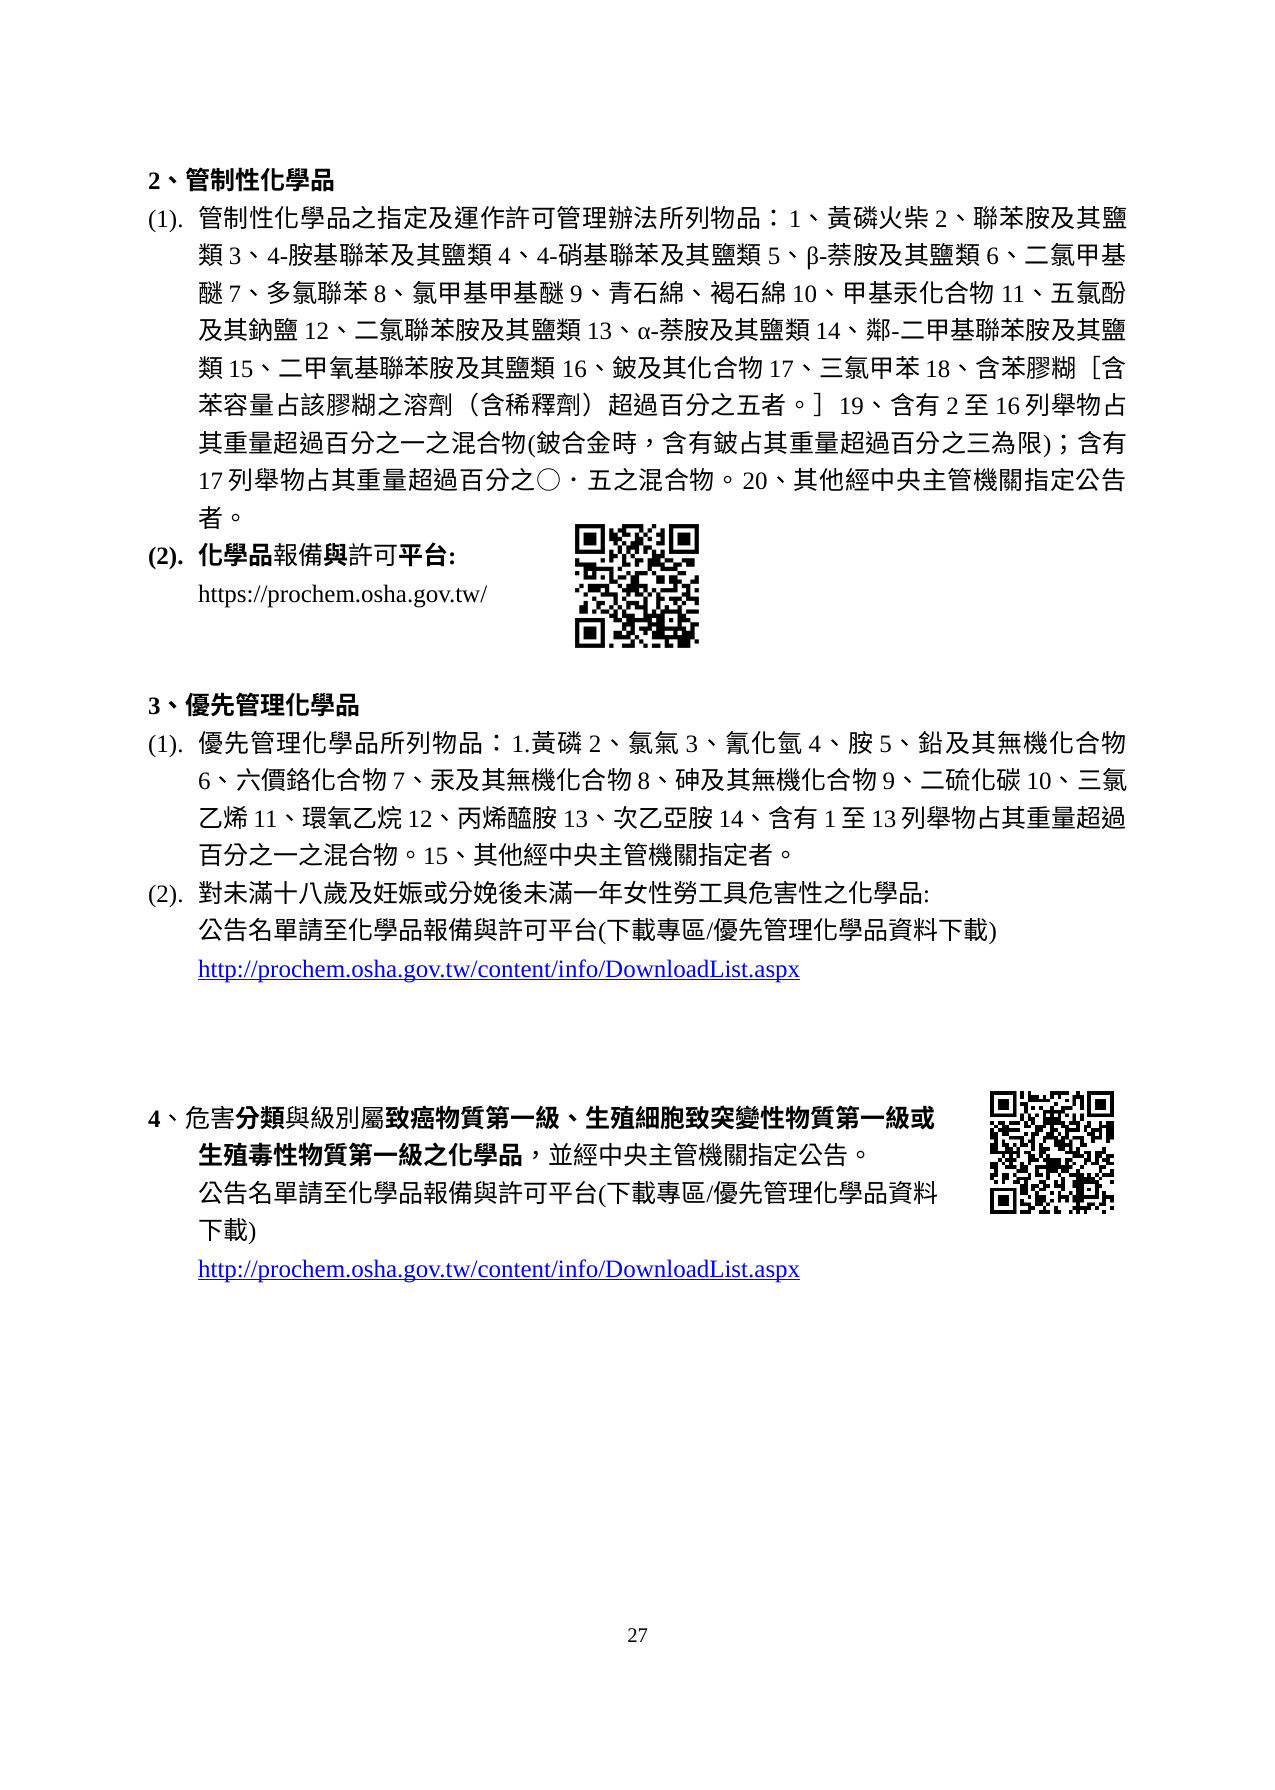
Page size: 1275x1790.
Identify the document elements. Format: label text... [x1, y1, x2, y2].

list 優先管理化學品 [148, 684, 1127, 722]
list 管制性化學品 [148, 159, 1127, 197]
text https://prochem.osha.gov.tw/ [198, 572, 1127, 609]
text 公告名單請至化學品報備與許可平台(下載專區/優先管理化學品資料下載) [198, 1172, 1127, 1247]
list 對未滿十八歲及妊娠或分娩後未滿一年女性勞工具危害性之化學品: [148, 872, 1127, 909]
text http://prochem.osha.gov.tw/content/info/DownloadList.aspx [198, 947, 1127, 984]
list 優先管理化學品所列物品：1.黃磷2、氯氣3、氰化氫4、胺5、鉛及其無機化合物6、六價鉻化合物7、汞及其無機化合物8、砷及其無機化合物9、二硫化碳10、三氯乙烯11、環氧乙烷12、丙烯醯胺13、次乙亞胺14、含有1至13列舉物占其重量超過百分之一之混合物。15、其他經中央主管機關指定者。 [148, 722, 1127, 872]
text 公告名單請至化學品報備與許可平台(下載專區/優先管理化學品資料下載) [198, 909, 1127, 947]
picture [558, 609, 716, 665]
list 化學品報備與許可平台: [148, 534, 1127, 572]
list 管制性化學品之指定及運作許可管理辦法所列物品：1、黃磷火柴2、聯苯胺及其鹽類3、4-胺基聯苯及其鹽類4、4-硝基聯苯及其鹽類5、β-萘胺及其鹽類6、二氯甲基醚7、多氯聯苯8、氯甲基甲基醚9、青石綿、褐石綿10、甲基汞化合物11、五氯酚及其鈉鹽12、二氯聯苯胺及其鹽類13、α-萘胺及其鹽類14、鄰-二甲基聯苯胺及其鹽類15、二甲氧基聯苯胺及其鹽類16、鈹及其化合物17、三氯甲苯18、含苯膠糊［含苯容量占該膠糊之溶劑（含稀釋劑）超過百分之五者。］19、含有2至16列舉物占其重量超過百分之一之混合物(鈹合金時，含有鈹占其重量超過百分之三為限)；含有17列舉物占其重量超過百分之○．五之混合物。20、其他經中央主管機關指定公告者。 [148, 197, 1127, 534]
text http://prochem.osha.gov.tw/content/info/DownloadList.aspx [198, 1247, 1127, 1284]
picture [975, 1076, 1128, 1228]
list 危害分類與級別屬致癌物質第一級、生殖細胞致突變性物質第一級或生殖毒性物質第一級之化學品，並經中央主管機關指定公告。 [148, 1097, 975, 1172]
